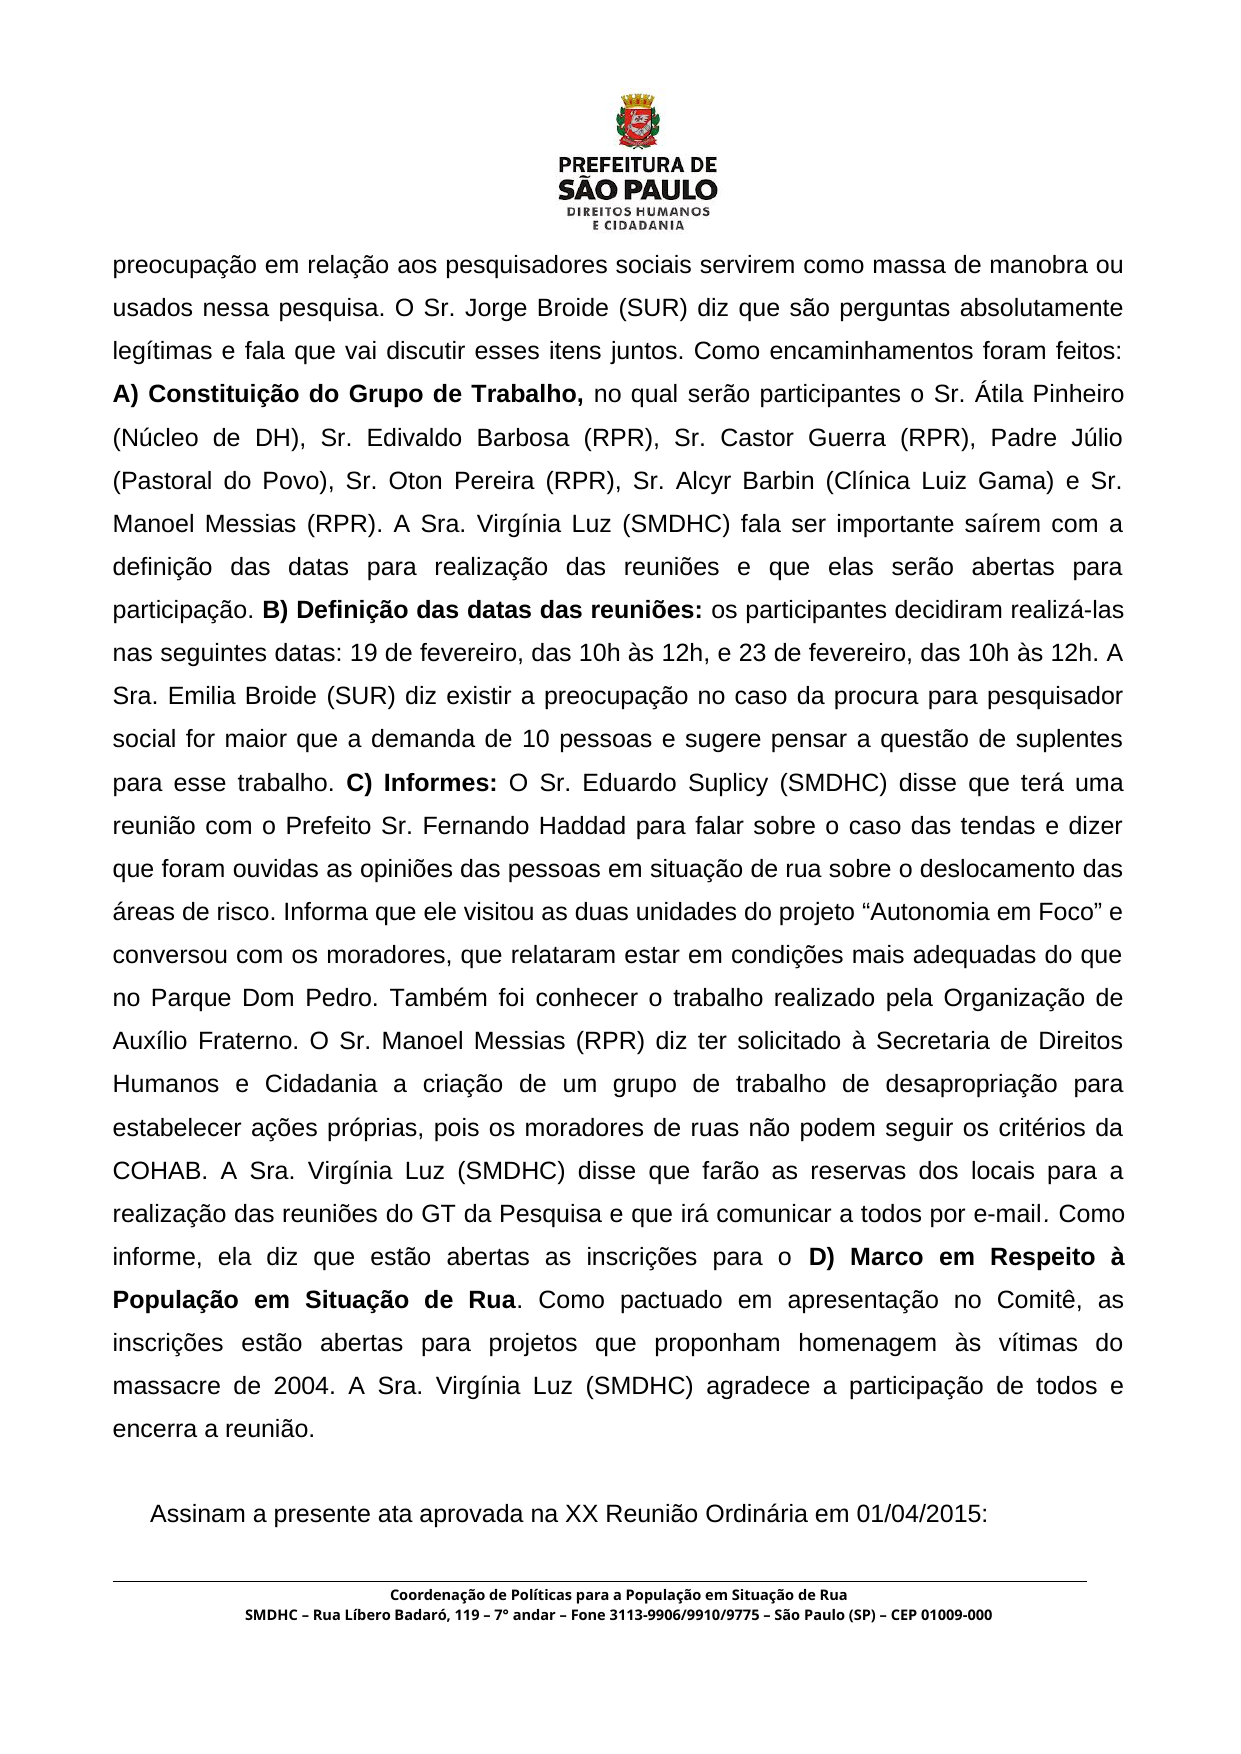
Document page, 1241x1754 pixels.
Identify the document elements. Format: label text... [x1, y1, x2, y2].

text Assinam a presente ata aprovada na XX Reunião Ordinária em 01/04/2015: [112, 1499, 1125, 1528]
picture [518, 73, 757, 250]
text preocupação em relação aos pesquisadores sociais servirem como massa de manobra ou usados nessa pesquisa. O Sr. Jorge Broide (SUR) diz que são perguntas absolutamente legítimas e fala que vai discutir esses itens juntos. Como encaminhamentos foram feitos: A) Constituição do Grupo de Trabalho, no qual serão participantes o Sr. Átila Pinheiro (Núcleo de DH), Sr. Edivaldo Barbosa (RPR), Sr. Castor Guerra (RPR), Padre Júlio (Pastoral do Povo), Sr. Oton Pereira (RPR), Sr. Alcyr Barbin (Clínica Luiz Gama) e Sr. Manoel Messias (RPR). A Sra. Virgínia Luz (SMDHC) fala ser importante saírem com a definição das datas para realização das reuniões e que elas serão abertas para participação. B) Definição das datas das reuniões: os participantes decidiram realizá-las nas seguintes datas: 19 de fevereiro, das 10h às 12h, e 23 de fevereiro, das 10h às 12h. A Sra. Emilia Broide (SUR) diz existir a preocupação no caso da procura para pesquisador social for maior que a demanda de 10 pessoas e sugere pensar a questão de suplentes para esse trabalho. C) Informes: O Sr. Eduardo Suplicy (SMDHC) disse que terá uma reunião com o Prefeito Sr. Fernando Haddad para falar sobre o caso das tendas e dizer que foram ouvidas as opiniões das pessoas em situação de rua sobre o deslocamento das áreas de risco. Informa que ele visitou as duas unidades do projeto “Autonomia em Foco” e conversou com os moradores, que relataram estar em condições mais adequadas do que no Parque Dom Pedro. Também foi conhecer o trabalho realizado pela Organização de Auxílio Fraterno. O Sr. Manoel Messias (RPR) diz ter solicitado à Secretaria de Direitos Humanos e Cidadania a criação de um grupo de trabalho de desapropriação para estabelecer ações próprias, pois os moradores de ruas não podem seguir os critérios da COHAB. A Sra. Virgínia Luz (SMDHC) disse que farão as reservas dos locais para a realização das reuniões do GT da Pesquisa e que irá comunicar a todos por e-mail. Como informe, ela diz que estão abertas as inscrições para o D) Marco em Respeito à População em Situação de Rua. Como pactuado em apresentação no Comitê, as inscrições estão abertas para projetos que proponham homenagem às vítimas do massacre de 2004. A Sra. Virgínia Luz (SMDHC) agradece a participação de todos e encerra a reunião. [112, 250, 1125, 1443]
